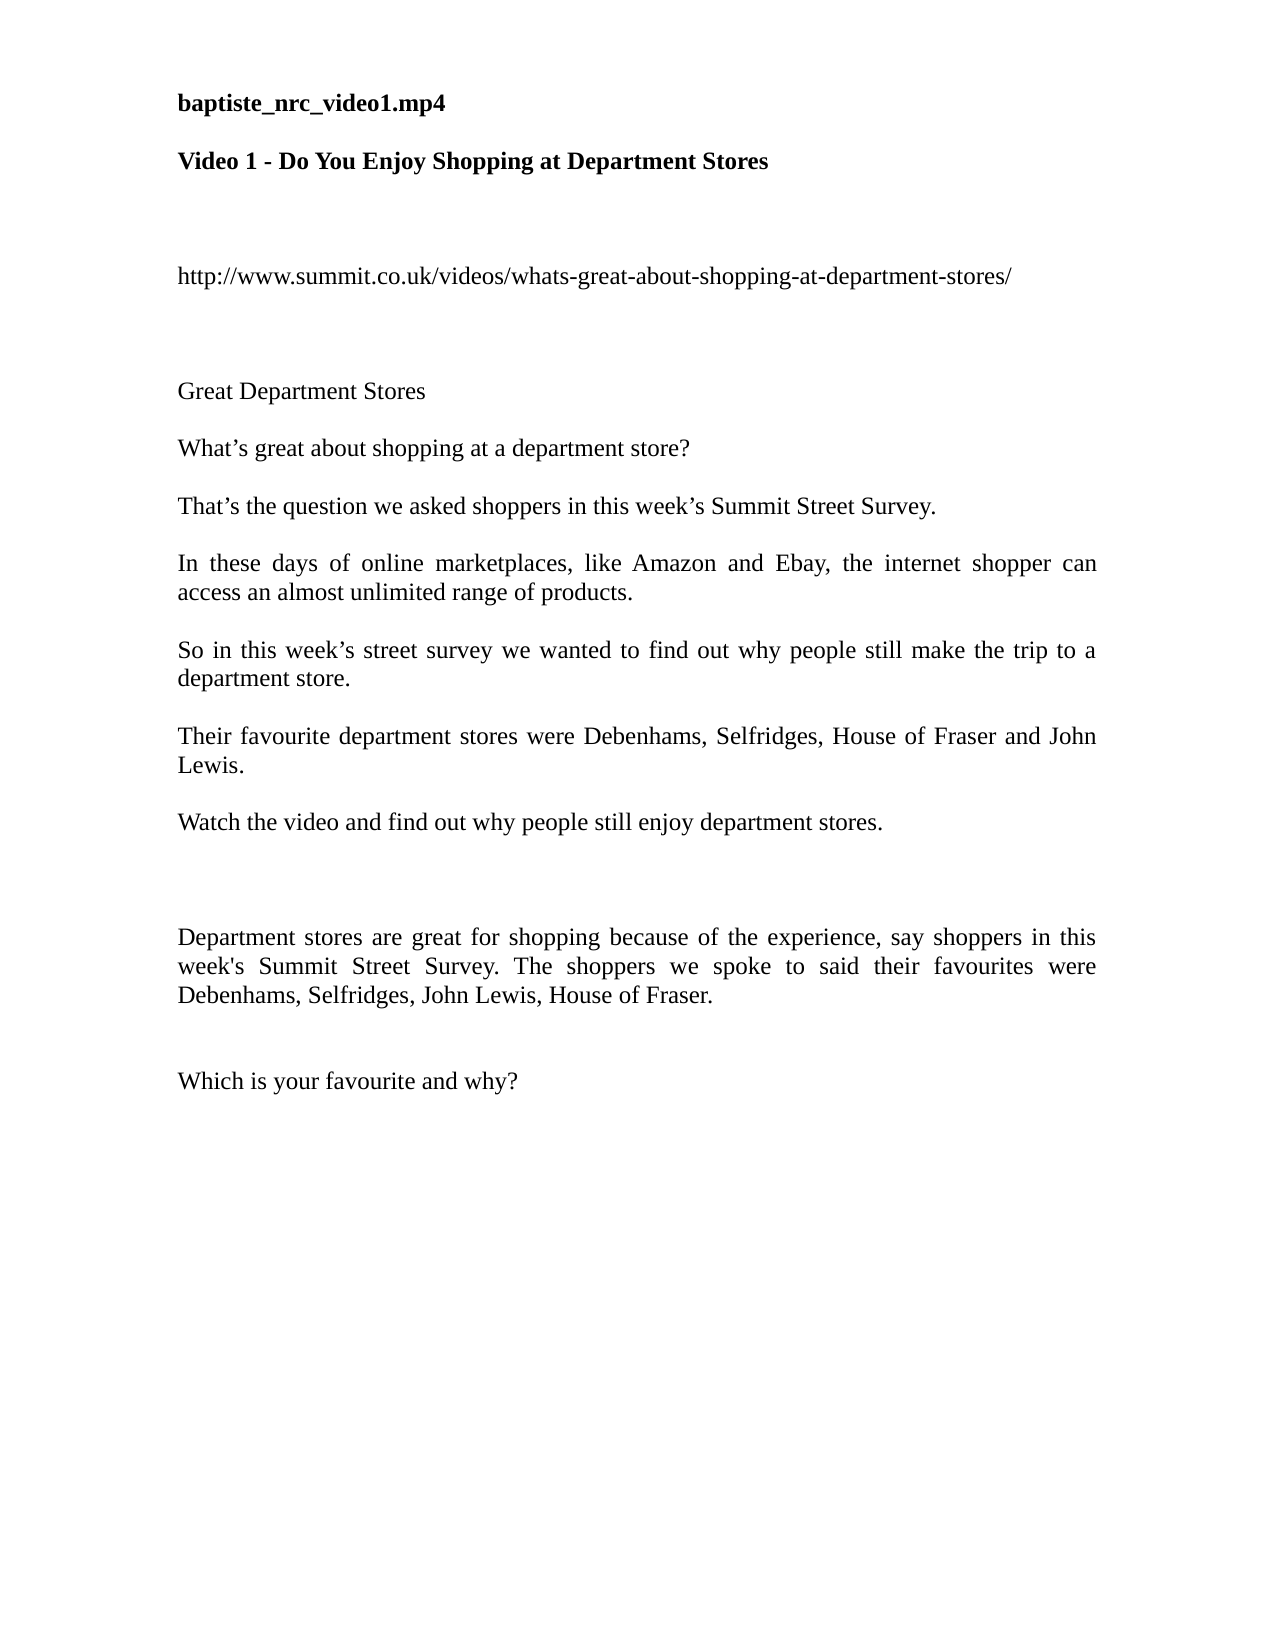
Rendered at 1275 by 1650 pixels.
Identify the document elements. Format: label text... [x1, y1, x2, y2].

text What’s great about shopping at a department store? [177, 433, 1098, 462]
text Department stores are great for shopping because of the experience, say shoppers in this week's Summit Street Survey. The shoppers we spoke to said their favourites were Debenhams, Selfridges, John Lewis, House of Fraser. [177, 922, 1098, 1008]
text http://www.summit.co.uk/videos/whats-great-about-shopping-at-department-stores/ [177, 261, 1098, 290]
text In these days of online marketplaces, like Amazon and Ebay, the internet shopper can access an almost unlimited range of products. [177, 548, 1098, 606]
text Their favourite department stores were Debenhams, Selfridges, House of Fraser and John Lewis. [177, 721, 1098, 778]
text Video 1 - Do You Enjoy Shopping at Department Stores [177, 146, 1098, 175]
text That’s the question we asked shoppers in this week’s Summit Street Survey. [177, 491, 1098, 520]
text baptiste_nrc_video1.mp4 [177, 88, 1098, 117]
text Watch the video and find out why people still enjoy department stores. [177, 807, 1098, 836]
text Which is your favourite and why? [177, 1066, 1098, 1095]
text So in this week’s street survey we wanted to find out why people still make the trip to a department store. [177, 635, 1098, 692]
text Great Department Stores [177, 376, 1098, 405]
